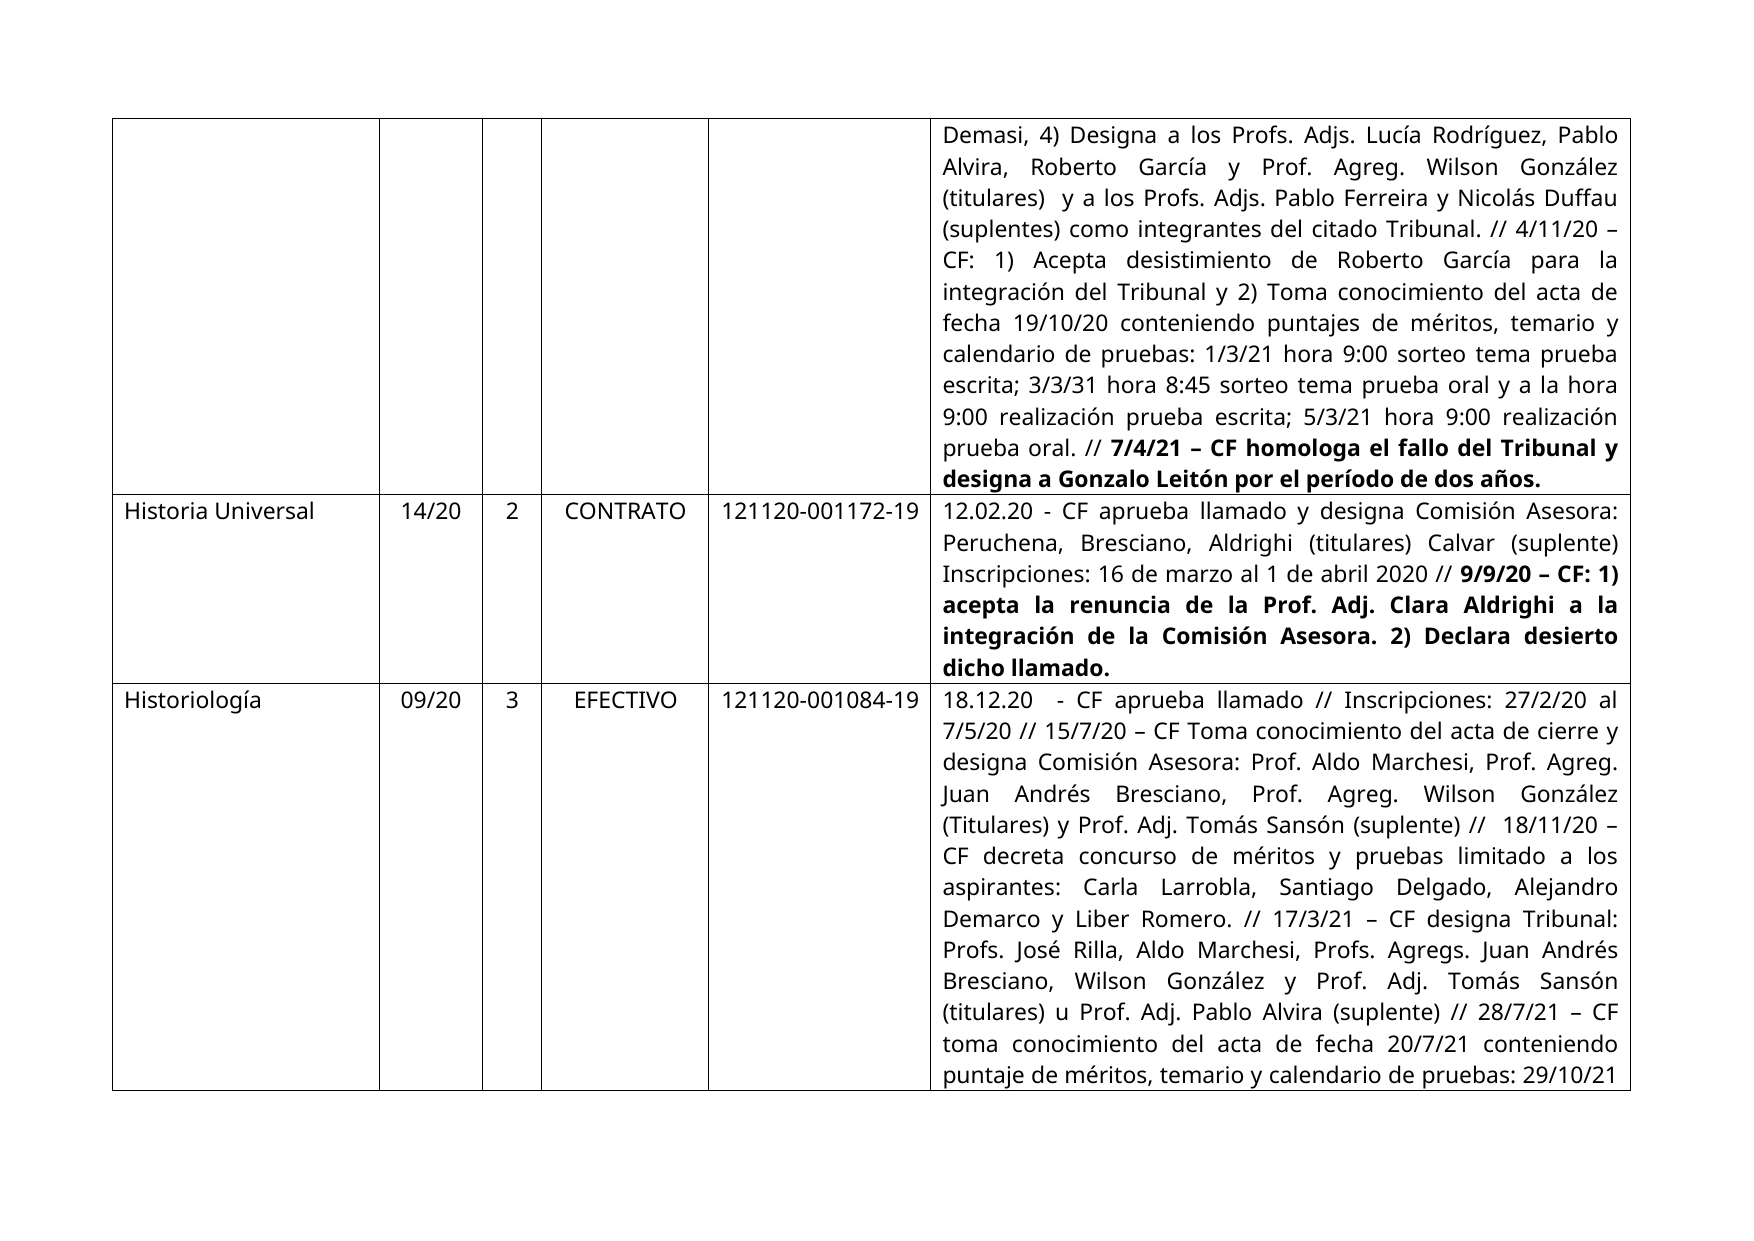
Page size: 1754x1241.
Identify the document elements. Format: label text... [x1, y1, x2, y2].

table_cell Historiología [113, 684, 379, 1090]
table_cell [709, 119, 930, 494]
table_cell 18.12.20 - CF aprueba llamado // Inscripciones: 27/2/20 al 7/5/20 // 15/7/20 – CF Toma conocimiento del acta de cierre y designa Comisión Asesora: Prof. Aldo Marchesi, Prof. Agreg. Juan Andrés Bresciano, Prof. Agreg. Wilson González (Titulares) y Prof. Adj. Tomás Sansón (suplente) // 18/11/20 – CF decreta concurso de méritos y pruebas limitado a los aspirantes: Carla Larrobla, Santiago Delgado, Alejandro Demarco y Liber Romero. // 17/3/21 – CF designa Tribunal: Profs. José Rilla, Aldo Marchesi, Profs. Agregs. Juan Andrés Bresciano, Wilson González y Prof. Adj. Tomás Sansón (titulares) u Prof. Adj. Pablo Alvira (suplente) // 28/7/21 – CF toma conocimiento del acta de fecha 20/7/21 conteniendo puntaje de méritos, temario y calendario de pruebas: 29/10/21 [931, 684, 1630, 1090]
table_cell 121120-001172-19 [709, 495, 930, 683]
table_cell Demasi, 4) Designa a los Profs. Adjs. Lucía Rodríguez, Pablo Alvira, Roberto García y Prof. Agreg. Wilson González (titulares) y a los Profs. Adjs. Pablo Ferreira y Nicolás Duffau (suplentes) como integrantes del citado Tribunal. // 4/11/20 – CF: 1) Acepta desistimiento de Roberto García para la integración del Tribunal y 2) Toma conocimiento del acta de fecha 19/10/20 conteniendo puntajes de méritos, temario y calendario de pruebas: 1/3/21 hora 9:00 sorteo tema prueba escrita; 3/3/31 hora 8:45 sorteo tema prueba oral y a la hora 9:00 realización prueba escrita; 5/3/21 hora 9:00 realización prueba oral. // 7/4/21 – CF homologa el fallo del Tribunal y designa a Gonzalo Leitón por el período de dos años. [931, 119, 1630, 494]
table_cell 2 [483, 495, 541, 683]
table_cell [483, 119, 541, 494]
table_cell EFECTIVO [542, 684, 708, 1090]
table_cell Historia Universal [113, 495, 379, 683]
table_cell 121120-001084-19 [709, 684, 930, 1090]
table_cell [542, 119, 708, 494]
table_cell 14/20 [380, 495, 482, 683]
table_cell [113, 119, 379, 494]
table_cell 3 [483, 684, 541, 1090]
table_cell [380, 119, 482, 494]
table_cell 09/20 [380, 684, 482, 1090]
table_cell 12.02.20 - CF aprueba llamado y designa Comisión Asesora: Peruchena, Bresciano, Aldrighi (titulares) Calvar (suplente) Inscripciones: 16 de marzo al 1 de abril 2020 // 9/9/20 – CF: 1) acepta la renuncia de la Prof. Adj. Clara Aldrighi a la integración de la Comisión Asesora. 2) Declara desierto dicho llamado. [931, 495, 1630, 683]
table_cell CONTRATO [542, 495, 708, 683]
